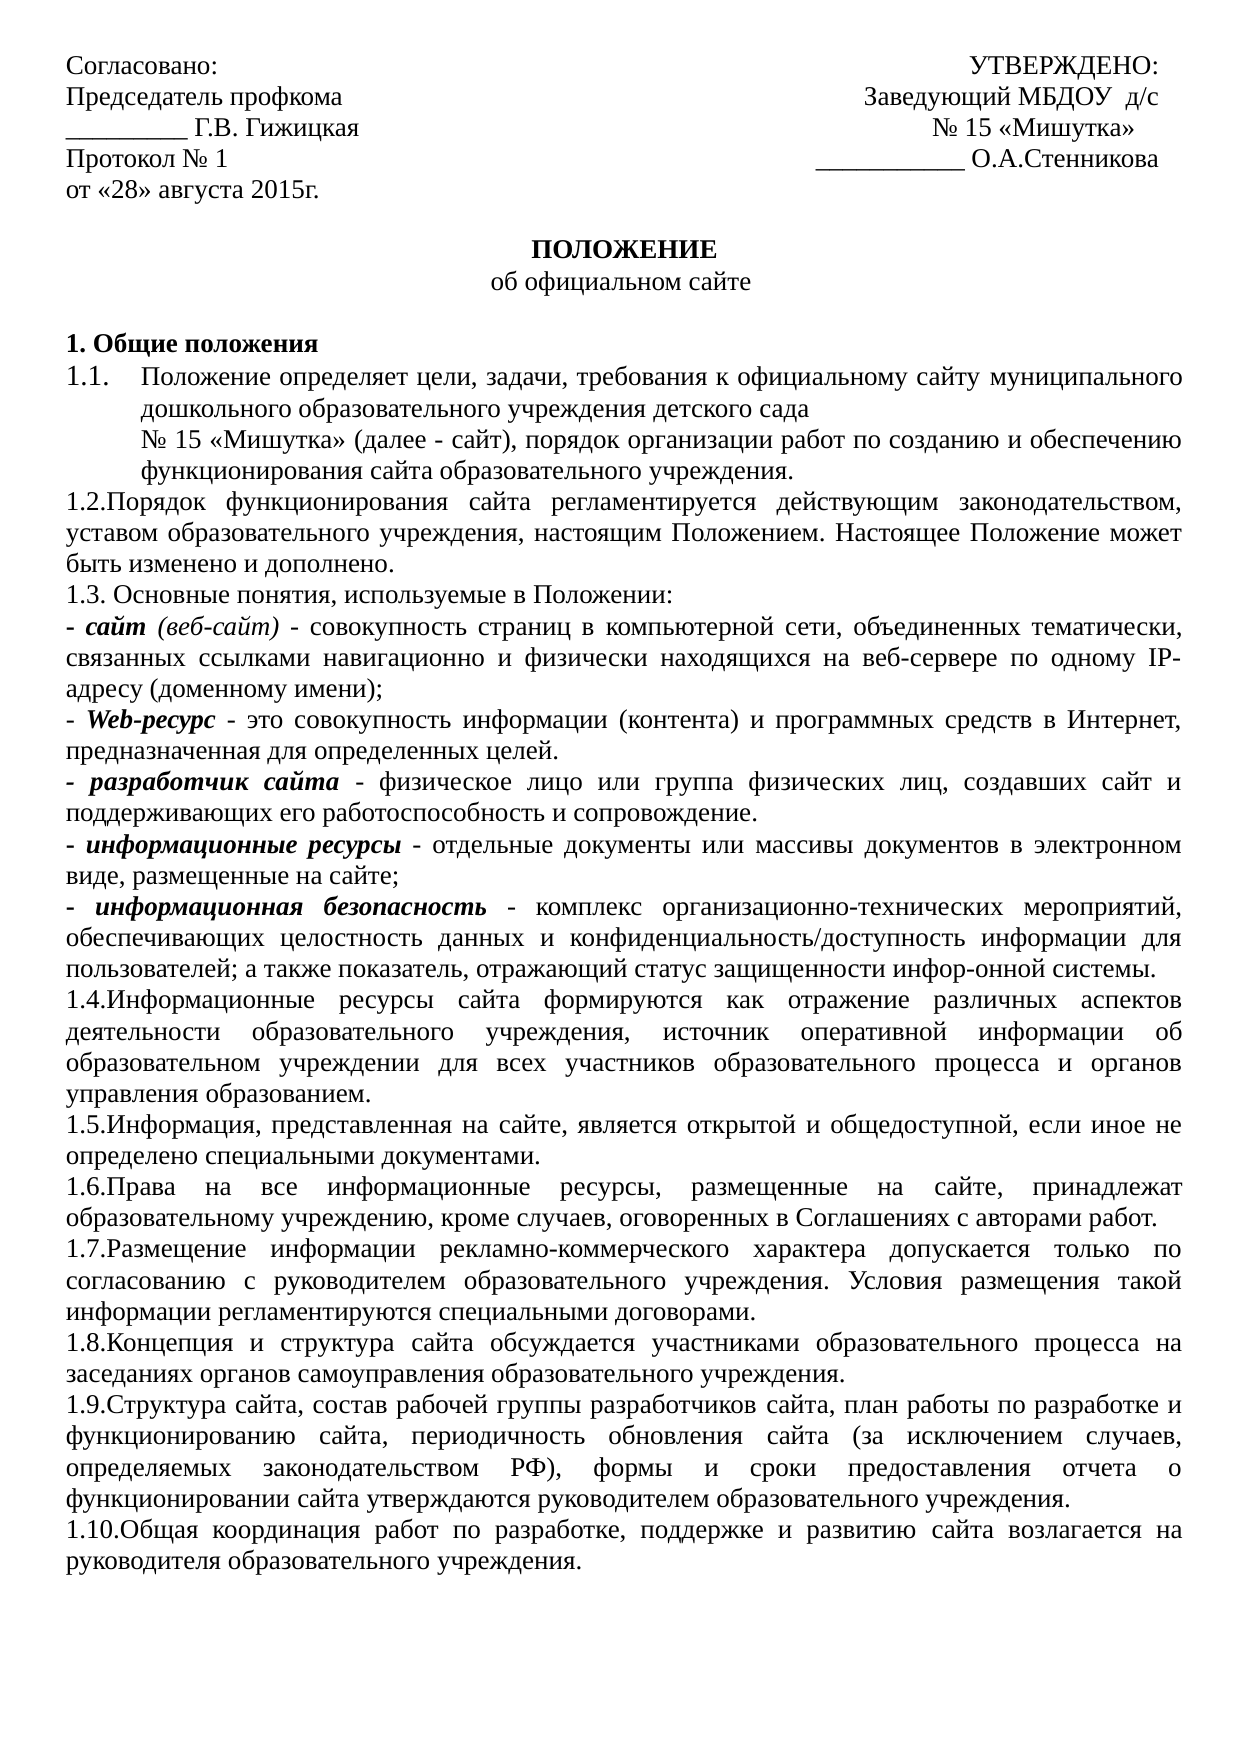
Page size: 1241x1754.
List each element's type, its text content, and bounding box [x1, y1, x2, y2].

text 1.10.Общая координация работ по разработке, поддержке и развитию сайта возлагается на руководителя образовательного учреждения. [66, 1513, 1183, 1575]
text 1.3. Основные понятия, используемые в Положении: [66, 578, 1183, 610]
list Положение определяет цели, задачи, требования к официальному сайту муниципального дошкольного образовательного учреждения детского сада [66, 358, 1183, 423]
text - информационная безопасность - комплекс организационно-технических мероприятий, обеспечивающих целостность данных и конфиденциальность/доступность информации для пользователей; а также показатель, отражающий статус защищенности инфор-онной системы. [66, 890, 1183, 983]
text - Web-ресурс - это совокупность информации (контента) и программных средств в Интернет, предназначенная для определенных целей. [66, 703, 1183, 765]
text № 15 «Мишутка» (далее - сайт), порядок организации работ по созданию и обеспечению функционирования сайта образовательного учреждения. [141, 423, 1183, 485]
text - сайт (веб-сайт) - совокупность страниц в компьютерной сети, объединенных тематически, связанных ссылками навигационно и физически находящихся на веб-сервере по одному IP-адресу (доменному имени); [66, 610, 1183, 703]
text 1.8.Концепция и структура сайта обсуждается участниками образовательного процесса на заседаниях органов самоуправления образовательного учреждения. [66, 1326, 1183, 1388]
table_header Согласовано: Председатель профкома _________ Г.В. Гижицкая Протокол № 1 от «28» августа 2015г. [54, 49, 553, 205]
text 1.2.Порядок функционирования сайта регламентируется действующим законодательством, уставом образовательного учреждения, настоящим Положением. Настоящее Положение может быть изменено и дополнено. [66, 485, 1183, 578]
text 1.5.Информация, представленная на сайте, является открытой и общедоступной, если иное не определено специальными документами. [66, 1108, 1183, 1170]
text 1.7.Размещение информации рекламно-коммерческого характера допускается только по согласованию с руководителем образовательного учреждения. Условия размещения такой информации регламентируются специальными договорами. [66, 1233, 1183, 1326]
text 1.4.Информационные ресурсы сайта формируются как отражение различных аспектов деятельности образовательного учреждения, источник оперативной информации об образовательном учреждении для всех участников образовательного процесса и органов управления образованием. [66, 983, 1183, 1108]
text 1. Общие положения [66, 327, 1183, 358]
text 1.9.Структура сайта, состав рабочей группы разработчиков сайта, план работы по разработке и функционированию сайта, периодичность обновления сайта (за исключением случаев, определяемых законодательством РФ), формы и сроки предоставления отчета о функционировании сайта утверждаются руководителем образовательного учреждения. [66, 1388, 1183, 1513]
text - разработчик сайта - физическое лицо или группа физических лиц, создавших сайт и поддерживающих его работоспособность и сопровождение. [66, 765, 1183, 828]
table_header УТВЕРЖДЕНО: Заведующий МБДОУ д/с № 15 «Мишутка» ___________ О.А.Стенникова [553, 49, 1170, 205]
text об официальном сайте [66, 265, 1183, 296]
text - информационные ресурсы - отдельные документы или массивы документов в электронном виде, размещенные на сайте; [66, 828, 1183, 890]
text ПОЛОЖЕНИЕ [66, 233, 1183, 265]
text 1.6.Права на все информационные ресурсы, размещенные на сайте, принадлежат образовательному учреждению, кроме случаев, оговоренных в Соглашениях с авторами работ. [66, 1170, 1183, 1233]
